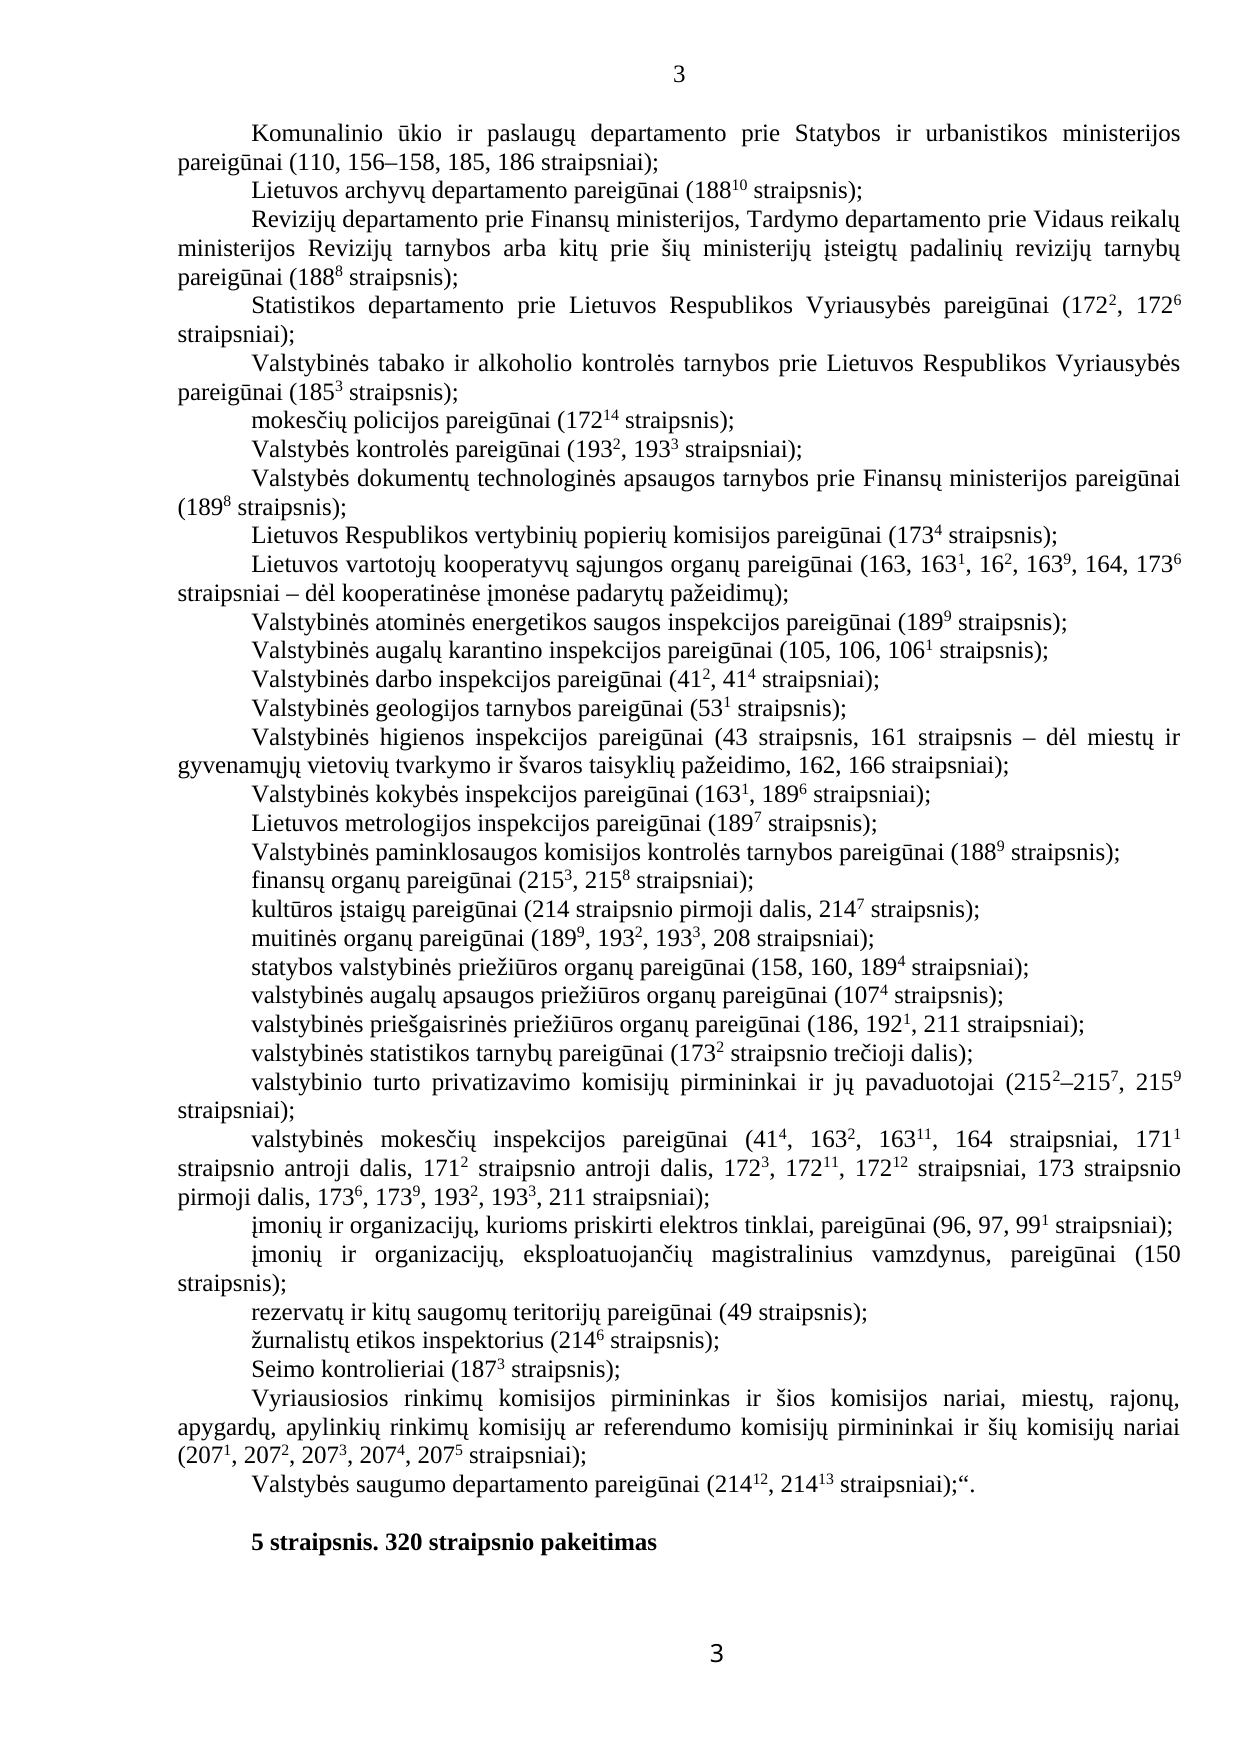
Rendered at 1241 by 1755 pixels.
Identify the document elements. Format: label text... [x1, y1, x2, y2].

text kultūros įstaigų pareigūnai (214 straipsnio pirmoji dalis, 2147 straipsnis); [177, 894, 1181, 923]
text Vyriausiosios rinkimų komisijos pirmininkas ir šios komisijos nariai, miestų, rajonų, apygardų, apylinkių rinkimų komisijų ar referendumo komisijų pirmininkai ir šių komisijų nariai (2071, 2072, 2073, 2074, 2075 straipsniai); [177, 1383, 1181, 1469]
text Valstybinės darbo inspekcijos pareigūnai (412, 414 straipsniai); [177, 664, 1181, 693]
text Valstybinės paminklosaugos komisijos kontrolės tarnybos pareigūnai (1889 straipsnis); [177, 837, 1181, 866]
text Komunalinio ūkio ir paslaugų departamento prie Statybos ir urbanistikos ministerijos pareigūnai (110, 156–158, 185, 186 straipsniai); [177, 118, 1181, 176]
text Statistikos departamento prie Lietuvos Respublikos Vyriausybės pareigūnai (1722, 1726 straipsniai); [177, 291, 1181, 348]
text Revizijų departamento prie Finansų ministerijos, Tardymo departamento prie Vidaus reikalų ministerijos Revizijų tarnybos arba kitų prie šių ministerijų įsteigtų padalinių revizijų tarnybų pareigūnai (1888 straipsnis); [177, 204, 1181, 291]
text Valstybinės kokybės inspekcijos pareigūnai (1631, 1896 straipsniai); [177, 779, 1181, 808]
text įmonių ir organizacijų, kurioms priskirti elektros tinklai, pareigūnai (96, 97, 991 straipsniai); [177, 1211, 1181, 1239]
text Valstybinės tabako ir alkoholio kontrolės tarnybos prie Lietuvos Respublikos Vyriausybės pareigūnai (1853 straipsnis); [177, 348, 1181, 406]
text įmonių ir organizacijų, eksploatuojančių magistralinius vamzdynus, pareigūnai (150 straipsnis); [177, 1239, 1181, 1297]
text rezervatų ir kitų saugomų teritorijų pareigūnai (49 straipsnis); [177, 1297, 1181, 1326]
text Valstybinės higienos inspekcijos pareigūnai (43 straipsnis, 161 straipsnis – dėl miestų ir gyvenamųjų vietovių tvarkymo ir švaros taisyklių pažeidimo, 162, 166 straipsniai); [177, 722, 1181, 779]
text Lietuvos vartotojų kooperatyvų sąjungos organų pareigūnai (163, 1631, 162, 1639, 164, 1736 straipsniai – dėl kooperatinėse įmonėse padarytų pažeidimų); [177, 549, 1181, 607]
text valstybinio turto privatizavimo komisijų pirmininkai ir jų pavaduotojai (2152–2157, 2159 straipsniai); [177, 1067, 1181, 1124]
text valstybinės mokesčių inspekcijos pareigūnai (414, 1632, 16311, 164 straipsniai, 1711 straipsnio antroji dalis, 1712 straipsnio antroji dalis, 1723, 17211, 17212 straipsniai, 173 straipsnio pirmoji dalis, 1736, 1739, 1932, 1933, 211 straipsniai); [177, 1124, 1181, 1211]
text žurnalistų etikos inspektorius (2146 straipsnis); [177, 1326, 1181, 1354]
text Lietuvos Respublikos vertybinių popierių komisijos pareigūnai (1734 straipsnis); [177, 521, 1181, 549]
text Valstybinės geologijos tarnybos pareigūnai (531 straipsnis); [177, 693, 1181, 722]
text mokesčių policijos pareigūnai (17214 straipsnis); [177, 406, 1181, 434]
text Valstybinės atominės energetikos saugos inspekcijos pareigūnai (1899 straipsnis); [177, 607, 1181, 636]
text muitinės organų pareigūnai (1899, 1932, 1933, 208 straipsniai); [177, 923, 1181, 952]
text Valstybės dokumentų technologinės apsaugos tarnybos prie Finansų ministerijos pareigūnai (1898 straipsnis); [177, 463, 1181, 521]
text Valstybinės augalų karantino inspekcijos pareigūnai (105, 106, 1061 straipsnis); [177, 636, 1181, 664]
text Valstybės kontrolės pareigūnai (1932, 1933 straipsniai); [177, 434, 1181, 463]
text Valstybės saugumo departamento pareigūnai (21412, 21413 straipsniai);“. [177, 1469, 1181, 1498]
text valstybinės priešgaisrinės priežiūros organų pareigūnai (186, 1921, 211 straipsniai); [177, 1009, 1181, 1038]
text statybos valstybinės priežiūros organų pareigūnai (158, 160, 1894 straipsniai); [177, 952, 1181, 981]
text valstybinės augalų apsaugos priežiūros organų pareigūnai (1074 straipsnis); [177, 981, 1181, 1009]
text Lietuvos archyvų departamento pareigūnai (18810 straipsnis); [177, 176, 1181, 204]
text Seimo kontrolieriai (1873 straipsnis); [177, 1354, 1181, 1383]
text finansų organų pareigūnai (2153, 2158 straipsniai); [177, 866, 1181, 894]
text Lietuvos metrologijos inspekcijos pareigūnai (1897 straipsnis); [177, 808, 1181, 837]
text 5 straipsnis. 320 straipsnio pakeitimas [177, 1527, 1181, 1556]
text valstybinės statistikos tarnybų pareigūnai (1732 straipsnio trečioji dalis); [177, 1038, 1181, 1067]
